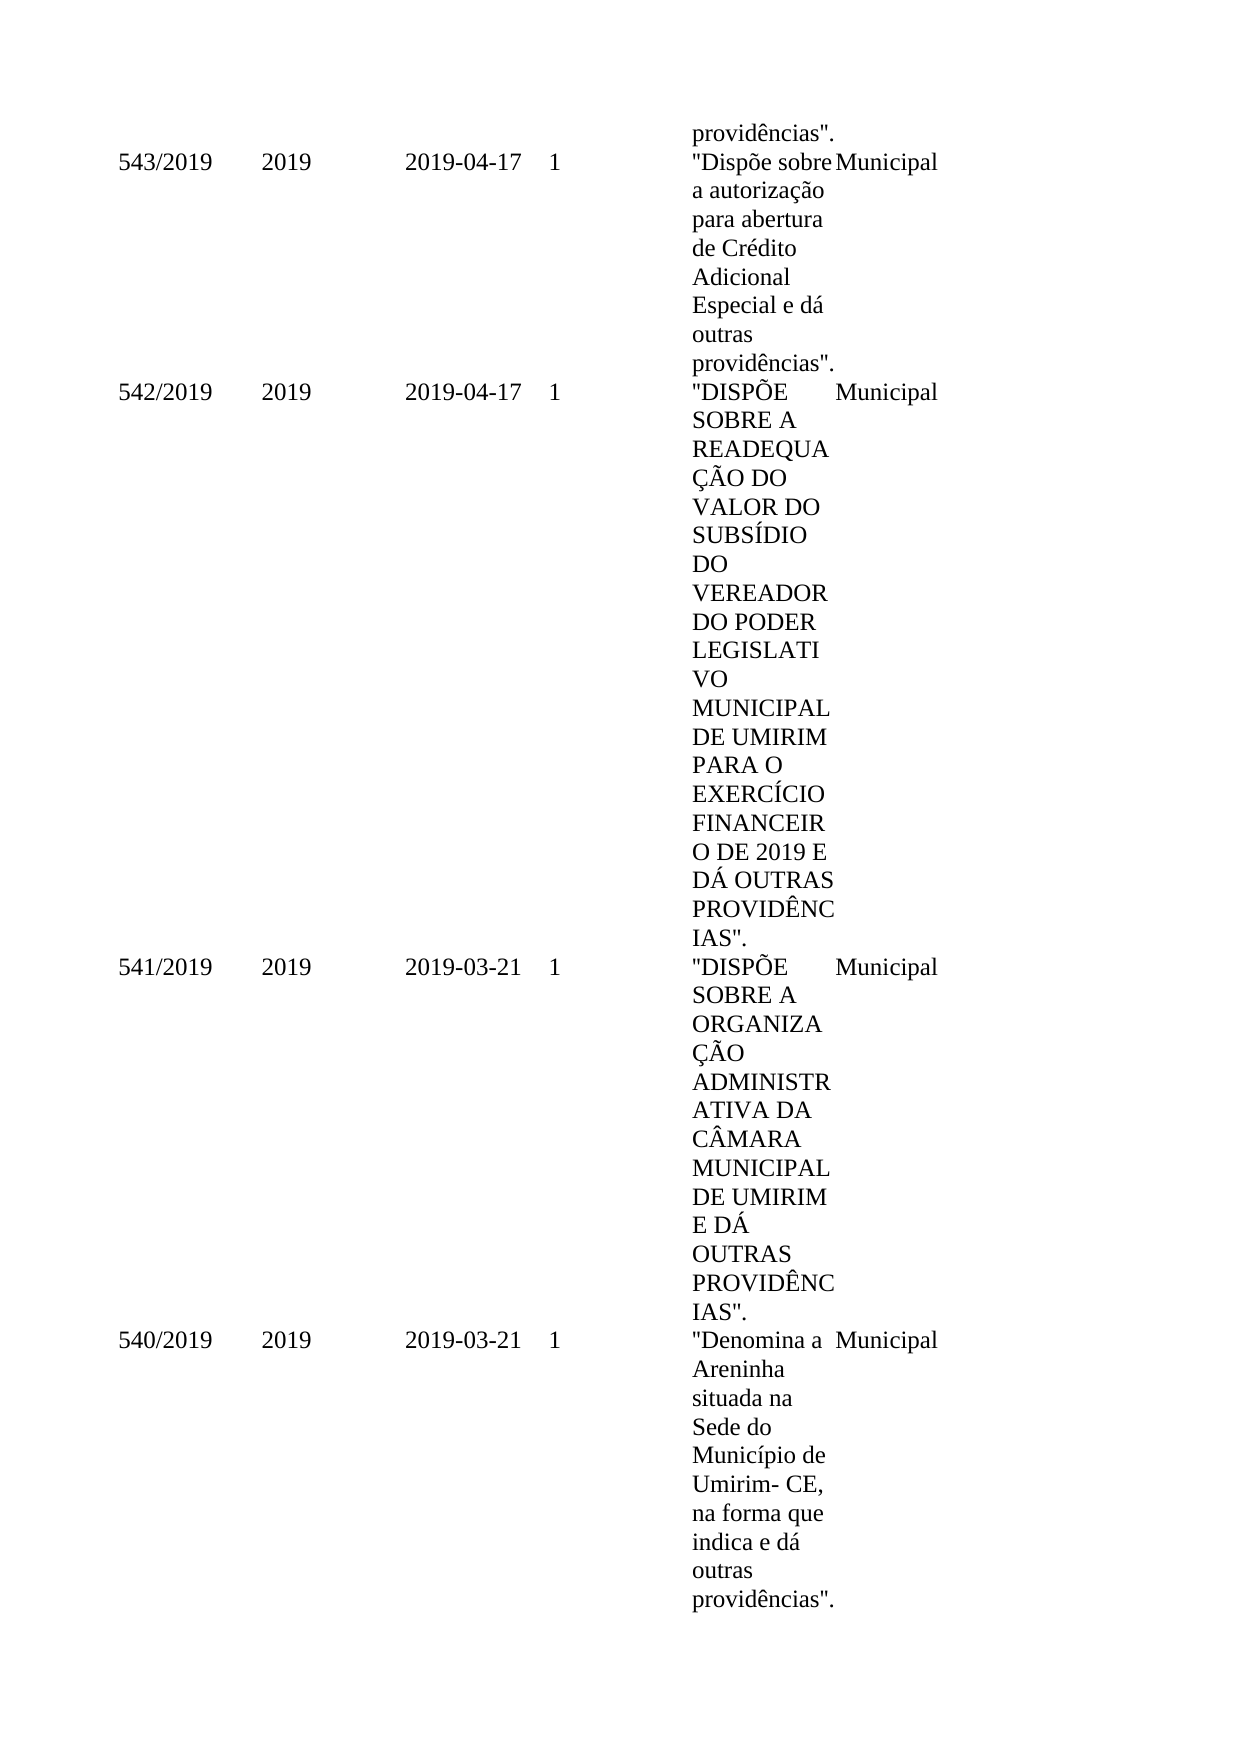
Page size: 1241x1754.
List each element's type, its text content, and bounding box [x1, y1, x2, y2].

table_cell [405, 118, 548, 147]
table_cell 542/2019 [118, 377, 261, 952]
table_cell ''Denomina a Areninha situada na Sede do Município de Umirim- CE, na forma que indica e dá outras providências''. [692, 1326, 835, 1613]
table_cell 1 [548, 952, 692, 1326]
table_cell [118, 118, 261, 147]
table_cell providências''. [692, 118, 835, 147]
table_cell [979, 147, 1122, 377]
table_cell 2019-03-21 [405, 1326, 548, 1613]
table_cell [261, 118, 405, 147]
table_cell 540/2019 [118, 1326, 261, 1613]
table_cell 2019 [261, 377, 405, 952]
table_cell Municipal [835, 377, 979, 952]
table_cell [979, 952, 1122, 1326]
table_cell 1 [548, 147, 692, 377]
table_cell Municipal [835, 952, 979, 1326]
table_cell Municipal [835, 1326, 979, 1613]
table_cell 1 [548, 377, 692, 952]
table_cell 543/2019 [118, 147, 261, 377]
table_cell 2019 [261, 1326, 405, 1613]
table_cell 541/2019 [118, 952, 261, 1326]
table_cell [835, 118, 979, 147]
table_cell Municipal [835, 147, 979, 377]
table_cell 2019-03-21 [405, 952, 548, 1326]
table_cell ''DISPÕE SOBRE A READEQUAÇÃO DO VALOR DO SUBSÍDIO DO VEREADOR DO PODER LEGISLATIVO MUNICIPAL DE UMIRIM PARA O EXERCÍCIO FINANCEIRO DE 2019 E DÁ OUTRAS PROVIDÊNCIAS''. [692, 377, 835, 952]
table_cell ''DISPÕE SOBRE A ORGANIZAÇÃO ADMINISTRATIVA DA CÂMARA MUNICIPAL DE UMIRIM E DÁ OUTRAS PROVIDÊNCIAS''. [692, 952, 835, 1326]
table_cell [979, 377, 1122, 952]
table_cell 1 [548, 1326, 692, 1613]
table_cell 2019-04-17 [405, 377, 548, 952]
table_cell 2019-04-17 [405, 147, 548, 377]
table_cell 2019 [261, 147, 405, 377]
table_cell ''Dispõe sobre a autorização para abertura de Crédito Adicional Especial e dá outras providências''. [692, 147, 835, 377]
table_cell [979, 1326, 1122, 1613]
table_cell [979, 118, 1122, 147]
table_cell 2019 [261, 952, 405, 1326]
table_cell [548, 118, 692, 147]
